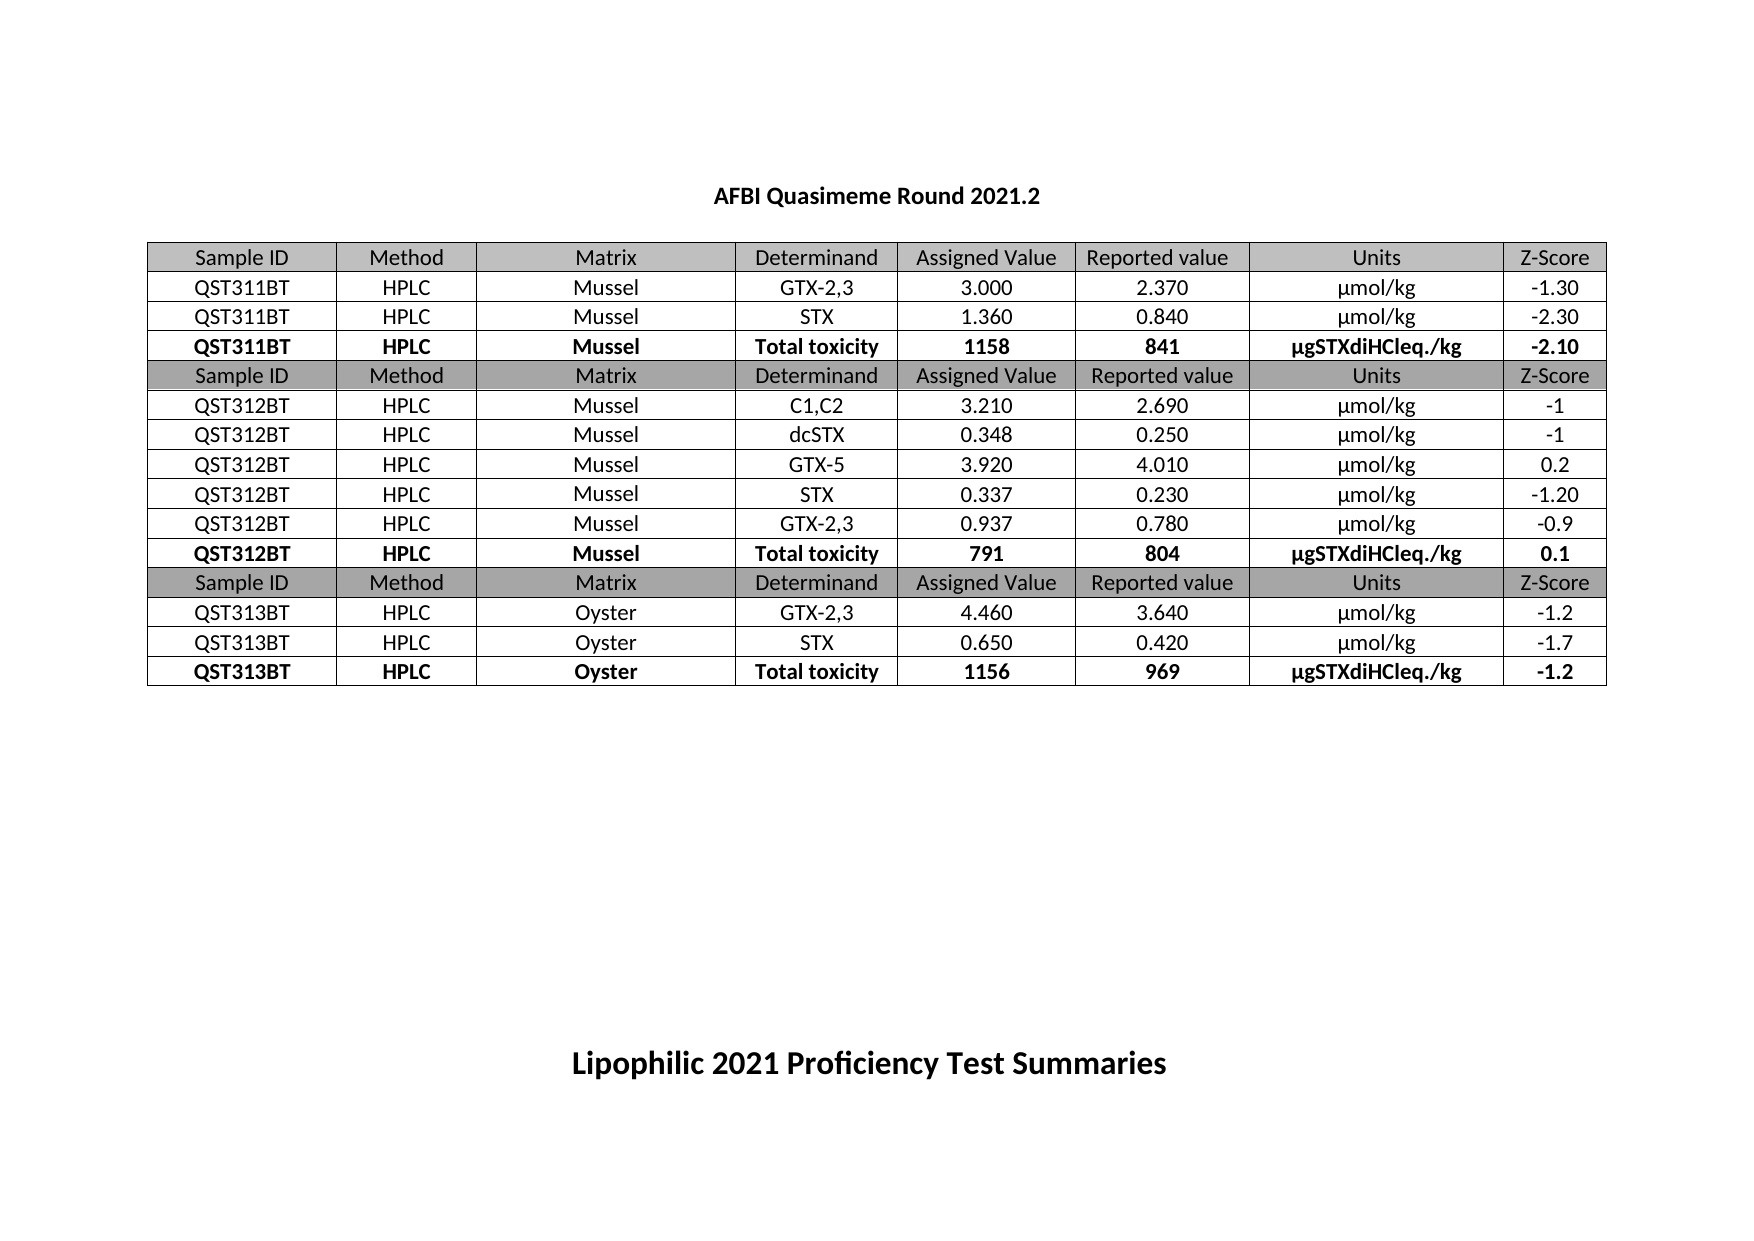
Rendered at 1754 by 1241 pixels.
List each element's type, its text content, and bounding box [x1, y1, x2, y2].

table_cell HPLC [337, 539, 476, 567]
table_cell GTX-2,3 [736, 272, 897, 301]
table_header Determinand [736, 243, 897, 271]
table_cell 0.420 [1076, 627, 1249, 656]
table_cell Mussel [477, 302, 735, 330]
table_cell 969 [1076, 657, 1249, 685]
table_cell µgSTXdiHCleq./kg [1250, 539, 1503, 567]
table_cell Determinand [736, 361, 897, 389]
table_cell 0.2 [1504, 450, 1606, 478]
table_cell GTX-5 [736, 450, 897, 478]
table_cell Oyster [477, 598, 735, 626]
table_cell 3.210 [898, 391, 1075, 419]
table_cell QST312BT [148, 539, 336, 567]
table_cell -1.20 [1504, 479, 1606, 508]
table_cell Mussel [477, 391, 735, 419]
table_cell µmol/kg [1250, 272, 1503, 301]
table_header Reported value [1076, 243, 1249, 271]
table_cell Mussel [477, 479, 735, 508]
table_cell Mussel [477, 450, 735, 478]
table_cell 0.937 [898, 509, 1075, 537]
table_header Units [1250, 243, 1503, 271]
table_cell 1.360 [898, 302, 1075, 330]
table_cell Mussel [477, 539, 735, 567]
table_cell Reported value [1076, 568, 1249, 597]
table_cell 1158 [898, 331, 1075, 360]
table_cell GTX-2,3 [736, 598, 897, 626]
table_cell 804 [1076, 539, 1249, 567]
table_cell GTX-2,3 [736, 509, 897, 537]
table_cell STX [736, 302, 897, 330]
table_cell HPLC [337, 479, 476, 508]
table_cell HPLC [337, 391, 476, 419]
table_cell HPLC [337, 627, 476, 656]
table_cell 0.337 [898, 479, 1075, 508]
table_cell QST313BT [148, 598, 336, 626]
table_cell Mussel [477, 420, 735, 449]
table_cell Total toxicity [736, 657, 897, 685]
table_cell 841 [1076, 331, 1249, 360]
table_cell Method [337, 568, 476, 597]
table_cell Matrix [477, 568, 735, 597]
table_cell STX [736, 627, 897, 656]
table_cell µmol/kg [1250, 627, 1503, 656]
table_cell 4.010 [1076, 450, 1249, 478]
table_cell 0.1 [1504, 539, 1606, 567]
table_cell µgSTXdiHCleq./kg [1250, 657, 1503, 685]
table_cell QST313BT [148, 627, 336, 656]
table_cell HPLC [337, 420, 476, 449]
table_cell 791 [898, 539, 1075, 567]
table_cell 2.370 [1076, 272, 1249, 301]
table_cell -2.10 [1504, 331, 1606, 360]
table_cell QST312BT [148, 450, 336, 478]
table_cell -2.30 [1504, 302, 1606, 330]
table_cell Units [1250, 568, 1503, 597]
table_cell Z-Score [1504, 568, 1606, 597]
table_cell QST311BT [148, 302, 336, 330]
table_cell QST311BT [148, 272, 336, 301]
table_cell 0.780 [1076, 509, 1249, 537]
table_header Method [337, 243, 476, 271]
table_cell HPLC [337, 302, 476, 330]
table_cell -1 [1504, 391, 1606, 419]
table_cell Mussel [477, 331, 735, 360]
table_cell 0.840 [1076, 302, 1249, 330]
table_cell Total toxicity [736, 539, 897, 567]
table_cell µmol/kg [1250, 391, 1503, 419]
table_cell HPLC [337, 657, 476, 685]
table_cell 0.230 [1076, 479, 1249, 508]
table_cell µmol/kg [1250, 450, 1503, 478]
table_cell -1.2 [1504, 598, 1606, 626]
table_cell Method [337, 361, 476, 389]
table_cell Sample ID [148, 361, 336, 389]
table_cell µmol/kg [1250, 598, 1503, 626]
table_cell QST312BT [148, 391, 336, 419]
text Lipophilic 2021 Proficiency Test Summaries [150, 1042, 1604, 1083]
text AFBI Quasimeme Round 2021.2 [150, 181, 1604, 211]
table_cell STX [736, 479, 897, 508]
table_cell Determinand [736, 568, 897, 597]
table_cell QST312BT [148, 479, 336, 508]
table_cell µmol/kg [1250, 479, 1503, 508]
table_cell -1 [1504, 420, 1606, 449]
table_cell QST312BT [148, 420, 336, 449]
table_cell µmol/kg [1250, 420, 1503, 449]
table_cell HPLC [337, 509, 476, 537]
table_cell HPLC [337, 331, 476, 360]
table_cell Mussel [477, 509, 735, 537]
table_cell Units [1250, 361, 1503, 389]
table_cell 4.460 [898, 598, 1075, 626]
table_cell Oyster [477, 657, 735, 685]
table_cell µgSTXdiHCleq./kg [1250, 331, 1503, 360]
table_cell HPLC [337, 598, 476, 626]
table_cell 0.348 [898, 420, 1075, 449]
table_cell -1.7 [1504, 627, 1606, 656]
table_cell 0.250 [1076, 420, 1249, 449]
table_cell HPLC [337, 272, 476, 301]
table_cell Sample ID [148, 568, 336, 597]
table_cell QST313BT [148, 657, 336, 685]
table_cell 3.920 [898, 450, 1075, 478]
table_cell Assigned Value [898, 361, 1075, 389]
table_cell 0.650 [898, 627, 1075, 656]
table_cell 1156 [898, 657, 1075, 685]
table_cell Z-Score [1504, 361, 1606, 389]
table_cell dcSTX [736, 420, 897, 449]
table_cell -1.30 [1504, 272, 1606, 301]
table_cell HPLC [337, 450, 476, 478]
table_cell -0.9 [1504, 509, 1606, 537]
table_cell C1,C2 [736, 391, 897, 419]
table_cell Total toxicity [736, 331, 897, 360]
table_cell Assigned Value [898, 568, 1075, 597]
table_cell 3.640 [1076, 598, 1249, 626]
table_header Z-Score [1504, 243, 1606, 271]
table_cell 2.690 [1076, 391, 1249, 419]
table_cell Matrix [477, 361, 735, 389]
table_cell -1.2 [1504, 657, 1606, 685]
table_header Matrix [477, 243, 735, 271]
table_cell Mussel [477, 272, 735, 301]
table_header Sample ID [148, 243, 336, 271]
table_cell QST311BT [148, 331, 336, 360]
table_cell µmol/kg [1250, 509, 1503, 537]
table_cell Reported value [1076, 361, 1249, 389]
table_cell Oyster [477, 627, 735, 656]
table_header Assigned Value [898, 243, 1075, 271]
table_cell 3.000 [898, 272, 1075, 301]
table_cell µmol/kg [1250, 302, 1503, 330]
table_cell QST312BT [148, 509, 336, 537]
